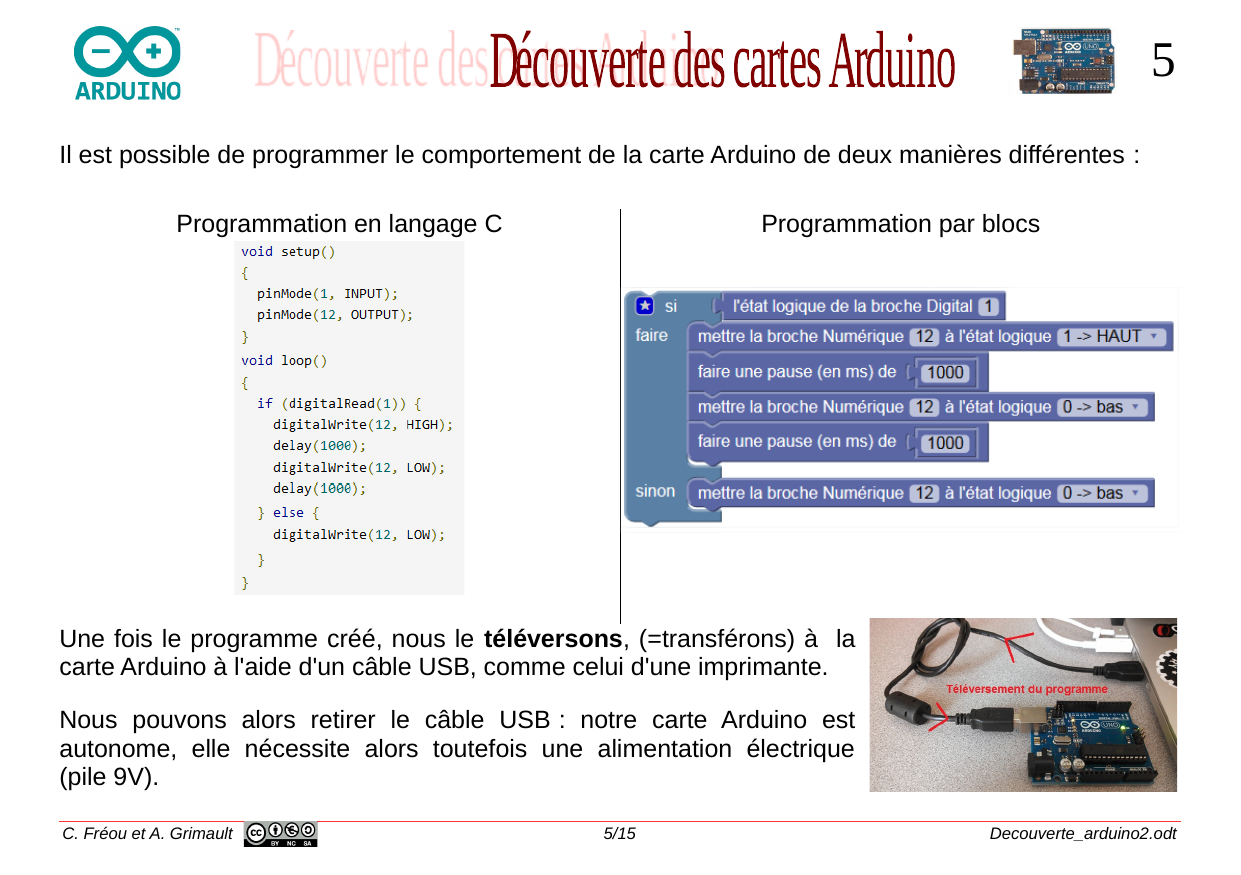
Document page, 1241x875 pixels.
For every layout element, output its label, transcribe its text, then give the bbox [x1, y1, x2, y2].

table_header [856, 624, 869, 791]
picture [1008, 27, 1117, 94]
table_header Une fois le programme créé, nous le téléversons, (=transférons) à la carte Arduino à l'aide d'un câble USB, comme celui d'une imprimante. Nous pouvons alors retirer le câble USB : notre carte Arduino est autonome, elle nécessite alors toutefois une alimentation électrique (pile 9V). [59, 624, 856, 791]
table_header Programmation par blocs [621, 209, 1181, 238]
picture [234, 241, 465, 595]
picture [243, 821, 318, 847]
picture [869, 618, 1178, 792]
table_cell [59, 238, 620, 624]
picture [74, 26, 181, 102]
table_header Programmation en langage C [59, 209, 620, 238]
table_cell [621, 533, 1181, 624]
table_cell [621, 238, 1181, 287]
picture [620, 287, 1182, 533]
text Il est possible de programmer le comportement de la carte Arduino de deux manières différentes : [59, 139, 1181, 168]
